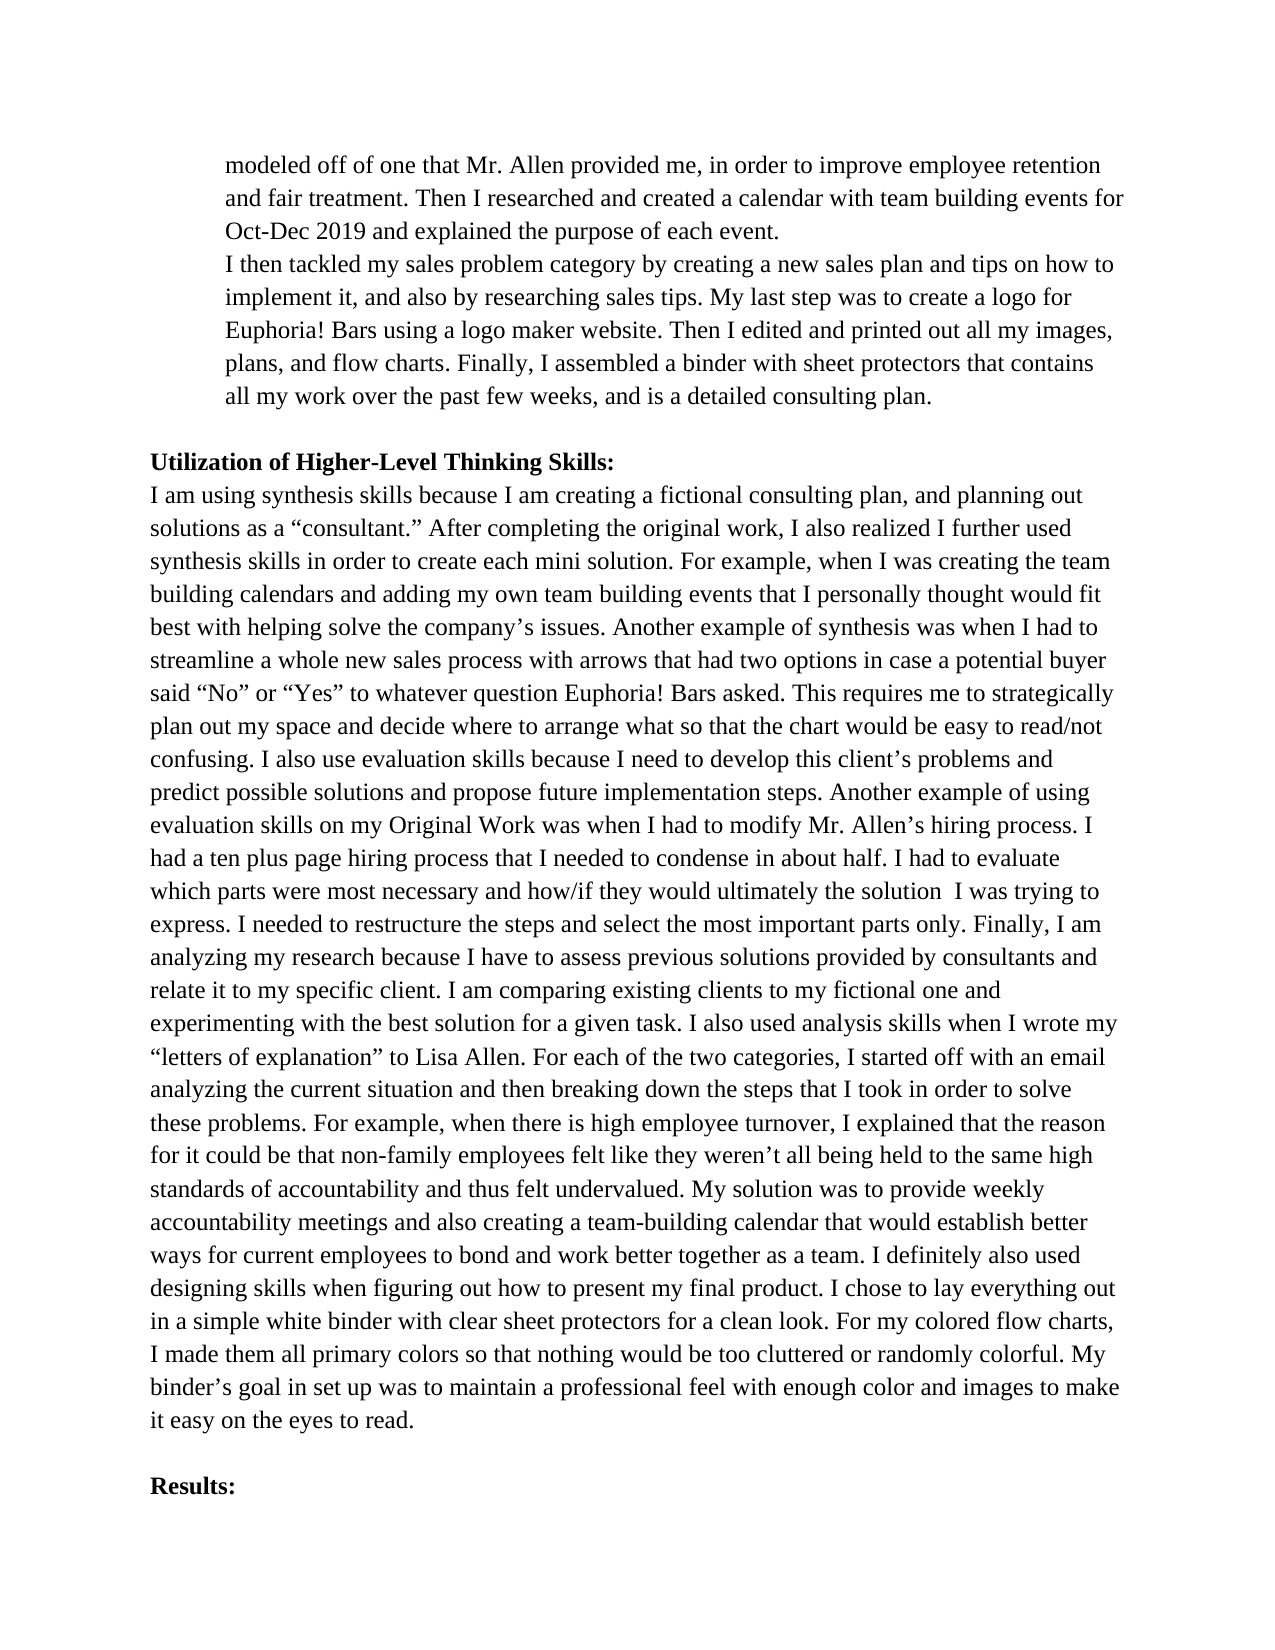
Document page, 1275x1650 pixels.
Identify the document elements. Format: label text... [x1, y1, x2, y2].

text I am using synthesis skills because I am creating a fictional consulting plan, and planning out solutions as a “consultant.” After completing the original work, I also realized I further used synthesis skills in order to create each mini solution. For example, when I was creating the team building calendars and adding my own team building events that I personally thought would fit best with helping solve the company’s issues. Another example of synthesis was when I had to streamline a whole new sales process with arrows that had two options in case a potential buyer said “No” or “Yes” to whatever question Euphoria! Bars asked. This requires me to strategically plan out my space and decide where to arrange what so that the chart would be easy to read/not confusing. I also use evaluation skills because I need to develop this client’s problems and predict possible solutions and propose future implementation steps. Another example of using evaluation skills on my Original Work was when I had to modify Mr. Allen’s hiring process. I had a ten plus page hiring process that I needed to condense in about half. I had to evaluate which parts were most necessary and how/if they would ultimately the solution I was trying to express. I needed to restructure the steps and select the most important parts only. Finally, I am analyzing my research because I have to assess previous solutions provided by consultants and relate it to my specific client. I am comparing existing clients to my fictional one and experimenting with the best solution for a given task. I also used analysis skills when I wrote my “letters of explanation” to Lisa Allen. For each of the two categories, I started off with an email analyzing the current situation and then breaking down the steps that I took in order to solve these problems. For example, when there is high employee turnover, I explained that the reason for it could be that non-family employees felt like they weren’t all being held to the same high standards of accountability and thus felt undervalued. My solution was to provide weekly accountability meetings and also creating a team-building calendar that would establish better ways for current employees to bond and work better together as a team. I definitely also used designing skills when figuring out how to present my final product. I chose to lay everything out in a simple white binder with clear sheet protectors for a clean look. For my colored flow charts, I made them all primary colors so that nothing would be too cluttered or randomly colorful. My binder’s goal in set up was to maintain a professional feel with enough color and images to make it easy on the eyes to read. [150, 480, 1125, 1433]
text Results: [150, 1438, 1125, 1499]
text I then tackled my sales problem category by creating a new sales plan and tips on how to implement it, and also by researching sales tips. My last step was to create a logo for Euphoria! Bars using a logo maker website. Then I edited and printed out all my images, plans, and flow charts. Finally, I assembled a binder with sheet protectors that contains all my work over the past few weeks, and is a detailed consulting plan. [225, 249, 1125, 410]
text modeled off of one that Mr. Allen provided me, in order to improve employee retention and fair treatment. Then I researched and created a calendar with team building events for Oct-Dec 2019 and explained the purpose of each event. [225, 150, 1125, 245]
text Utilization of Higher-Level Thinking Skills: [150, 447, 1125, 476]
